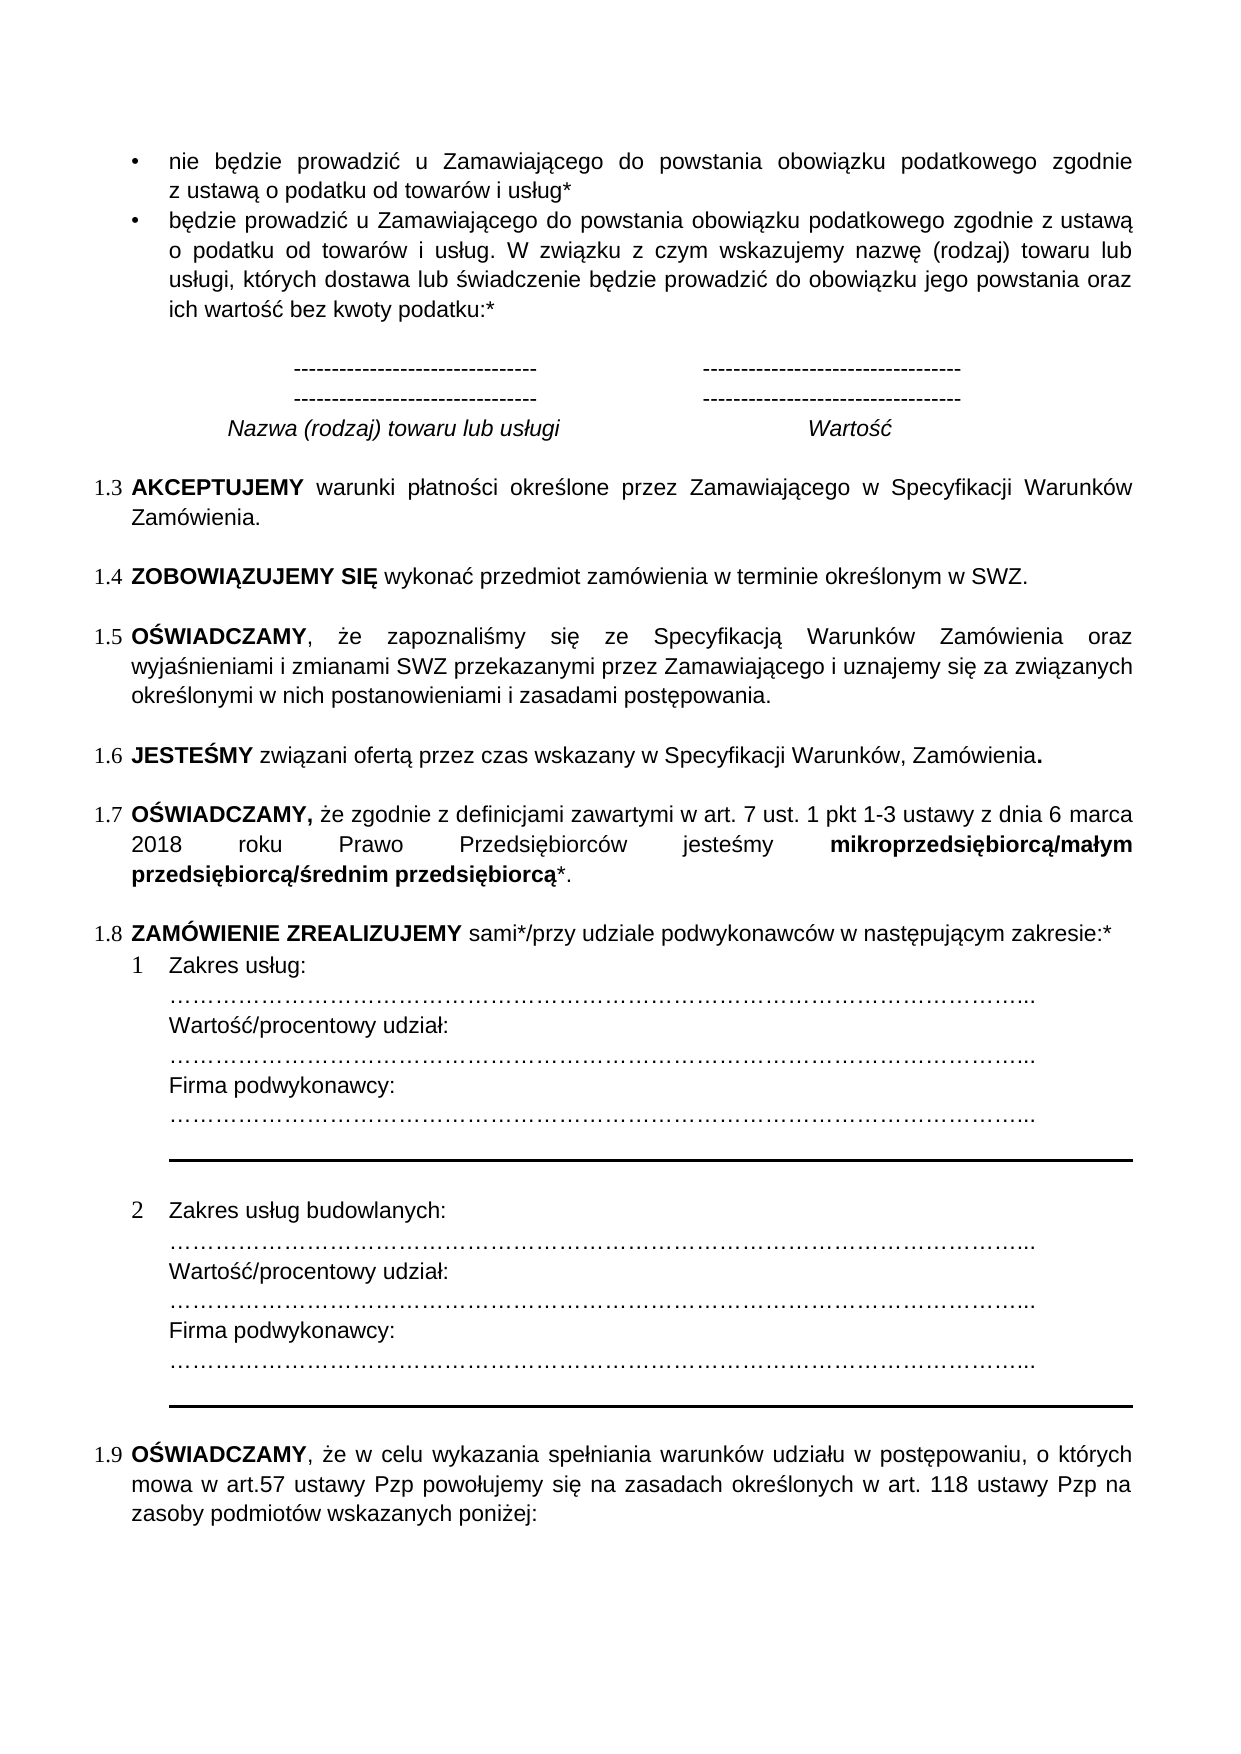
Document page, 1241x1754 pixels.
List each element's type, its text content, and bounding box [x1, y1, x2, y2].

list Firma podwykonawcy: [169, 1072, 1133, 1098]
text -------------------------------- ---------------------------------- [123, 355, 1133, 382]
list …………………………………………………………………………………………………... [169, 1347, 1133, 1373]
list …………………………………………………………………………………………………... [169, 1228, 1133, 1254]
list będzie prowadzić u Zamawiającego do powstania obowiązku podatkowego zgodnie z ustawą o podatku od towarów i usług. W związku z czym wskazujemy nazwę (rodzaj) towaru lub usługi, których dostawa lub świadczenie będzie prowadzić do obowiązku jego powstania oraz ich wartość bez kwoty podatku:* [131, 207, 1133, 322]
list AKCEPTUJEMY warunki płatności określone przez Zamawiającego w Specyfikacji Warunków Zamówienia. [94, 474, 1133, 530]
list JESTEŚMY związani ofertą przez czas wskazany w Specyfikacji Warunków, Zamówienia. [94, 742, 1133, 768]
list Wartość/procentowy udział: [169, 1012, 1133, 1038]
list nie będzie prowadzić u Zamawiającego do powstania obowiązku podatkowego zgodnie z ustawą o podatku od towarów i usług* [131, 148, 1133, 204]
list Firma podwykonawcy: [169, 1317, 1133, 1343]
list Wartość/procentowy udział: [169, 1258, 1133, 1284]
list OŚWIADCZAMY, że zapoznaliśmy się ze Specyfikacją Warunków Zamówienia oraz wyjaśnieniami i zmianami SWZ przekazanymi przez Zamawiającego i uznajemy się za związanych określonymi w nich postanowieniami i zasadami postępowania. [94, 623, 1133, 709]
list Zakres usług budowlanych: [131, 1196, 1133, 1224]
list Zakres usług: [131, 950, 1133, 979]
list …………………………………………………………………………………………………... [169, 1287, 1133, 1314]
text -------------------------------- ---------------------------------- [123, 385, 1133, 411]
list ZOBOWIĄZUJEMY SIĘ wykonać przedmiot zamówienia w terminie określonym w SWZ. [94, 563, 1133, 590]
list …………………………………………………………………………………………………... [169, 982, 1133, 1009]
list …………………………………………………………………………………………………... [169, 1101, 1133, 1128]
list ZAMÓWIENIE ZREALIZUJEMY sami*/przy udziale podwykonawców w następującym zakresie:* [94, 920, 1133, 947]
list OŚWIADCZAMY, że w celu wykazania spełniania warunków udziału w postępowaniu, o których mowa w art.57 ustawy Pzp powołujemy się na zasadach określonych w art. 118 ustawy Pzp na zasoby podmiotów wskazanych poniżej: [94, 1441, 1133, 1527]
text Nazwa (rodzaj) towaru lub usługi Wartość [94, 415, 1133, 441]
list …………………………………………………………………………………………………... [169, 1042, 1133, 1068]
list OŚWIADCZAMY, że zgodnie z definicjami zawartymi w art. 7 ust. 1 pkt 1-3 ustawy z dnia 6 marca 2018 roku Prawo Przedsiębiorców jesteśmy mikroprzedsiębiorcą/małym przedsiębiorcą/średnim przedsiębiorcą*. [94, 801, 1133, 887]
